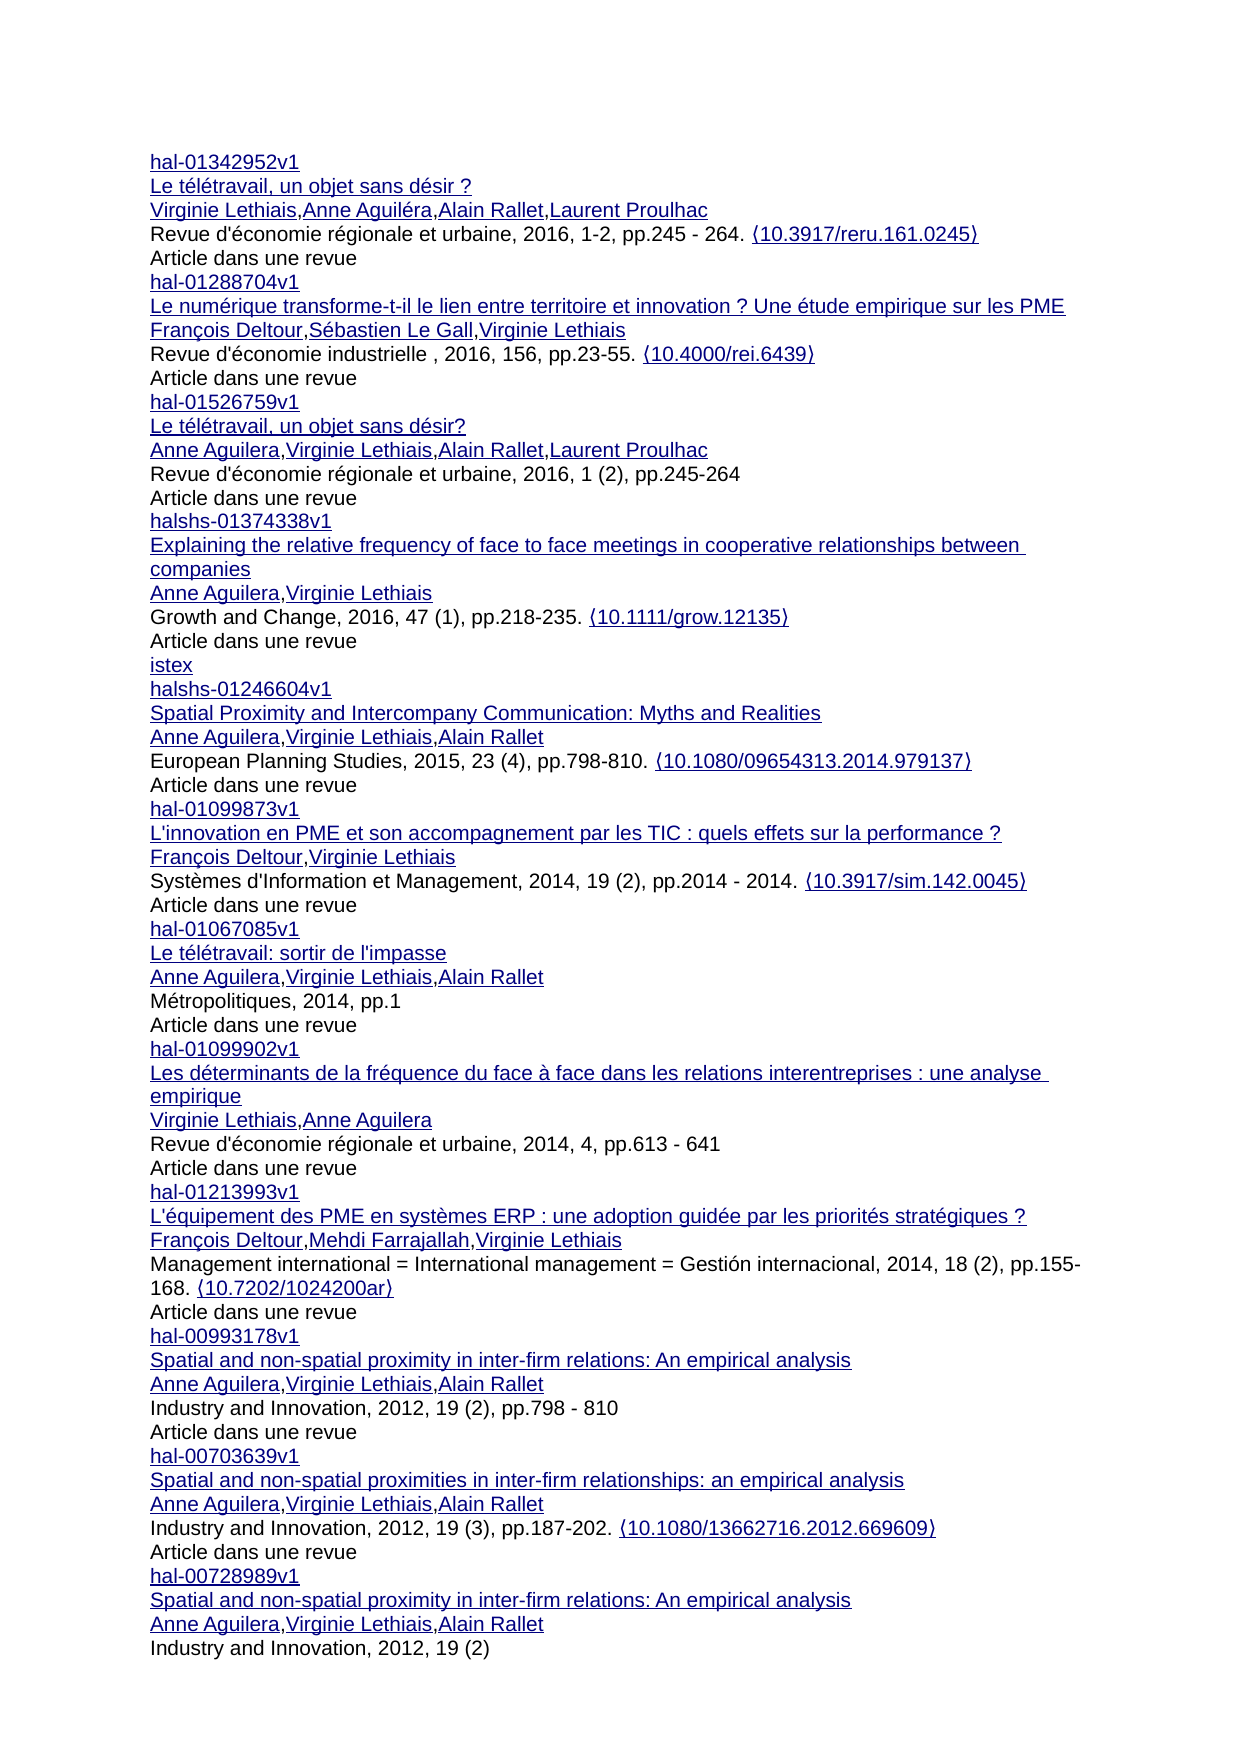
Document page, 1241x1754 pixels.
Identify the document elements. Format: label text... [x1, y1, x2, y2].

table_cell L'innovation en PME et son accompagnement par les TIC : quels effets sur la performance ? François Deltour,Virginie Lethiais Systèmes d'Information et Management, 2014, 19 (2), pp.2014 - 2014. ⟨10.3917/sim.142.0045⟩ Article dans une revue hal-01067085v1 [150, 821, 1090, 941]
table_cell Spatial Proximity and Intercompany Communication: Myths and Realities Anne Aguilera,Virginie Lethiais,Alain Rallet European Planning Studies, 2015, 23 (4), pp.798-810. ⟨10.1080/09654313.2014.979137⟩ Article dans une revue hal-01099873v1 [150, 701, 1090, 821]
table_cell Spatial and non-spatial proximity in inter-firm relations: An empirical analysis Anne Aguilera,Virginie Lethiais,Alain Rallet Industry and Innovation, 2012, 19 (2) [150, 1588, 1090, 1659]
table_cell Le numérique transforme-t-il le lien entre territoire et innovation ? Une étude empirique sur les PME François Deltour,Sébastien Le Gall,Virginie Lethiais Revue d'économie industrielle , 2016, 156, pp.23-55. ⟨10.4000/rei.6439⟩ Article dans une revue hal-01526759v1 [150, 294, 1090, 413]
table_cell Les déterminants de la fréquence du face à face dans les relations interentreprises : une analyse empirique Virginie Lethiais,Anne Aguilera Revue d'économie régionale et urbaine, 2014, 4, pp.613 - 641 Article dans une revue hal-01213993v1 [150, 1060, 1090, 1204]
table_cell Le télétravail, un objet sans désir ? Virginie Lethiais,Anne Aguiléra,Alain Rallet,Laurent Proulhac Revue d'économie régionale et urbaine, 2016, 1-2, pp.245 - 264. ⟨10.3917/reru.161.0245⟩ Article dans une revue hal-01288704v1 [150, 174, 1090, 294]
table_cell Le télétravail, un objet sans désir? Anne Aguilera,Virginie Lethiais,Alain Rallet,Laurent Proulhac Revue d'économie régionale et urbaine, 2016, 1 (2), pp.245-264 Article dans une revue halshs-01374338v1 [150, 414, 1090, 533]
table_cell L'équipement des PME en systèmes ERP : une adoption guidée par les priorités stratégiques ? François Deltour,Mehdi Farrajallah,Virginie Lethiais Management international = International management = Gestión internacional, 2014, 18 (2), pp.155-168. ⟨10.7202/1024200ar⟩ Article dans une revue hal-00993178v1 [150, 1204, 1090, 1348]
table_cell Spatial and non-spatial proximities in inter-firm relationships: an empirical analysis Anne Aguilera,Virginie Lethiais,Alain Rallet Industry and Innovation, 2012, 19 (3), pp.187-202. ⟨10.1080/13662716.2012.669609⟩ Article dans une revue hal-00728989v1 [150, 1468, 1090, 1587]
table_cell hal-01342952v1 [150, 150, 1090, 174]
table_cell Explaining the relative frequency of face to face meetings in cooperative relationships between companies Anne Aguilera,Virginie Lethiais Growth and Change, 2016, 47 (1), pp.218-235. ⟨10.1111/grow.12135⟩ Article dans une revue istex halshs-01246604v1 [150, 533, 1090, 701]
table_cell Le télétravail: sortir de l'impasse Anne Aguilera,Virginie Lethiais,Alain Rallet Métropolitiques, 2014, pp.1 Article dans une revue hal-01099902v1 [150, 941, 1090, 1060]
table_cell Spatial and non-spatial proximity in inter-firm relations: An empirical analysis Anne Aguilera,Virginie Lethiais,Alain Rallet Industry and Innovation, 2012, 19 (2), pp.798 - 810 Article dans une revue hal-00703639v1 [150, 1348, 1090, 1468]
